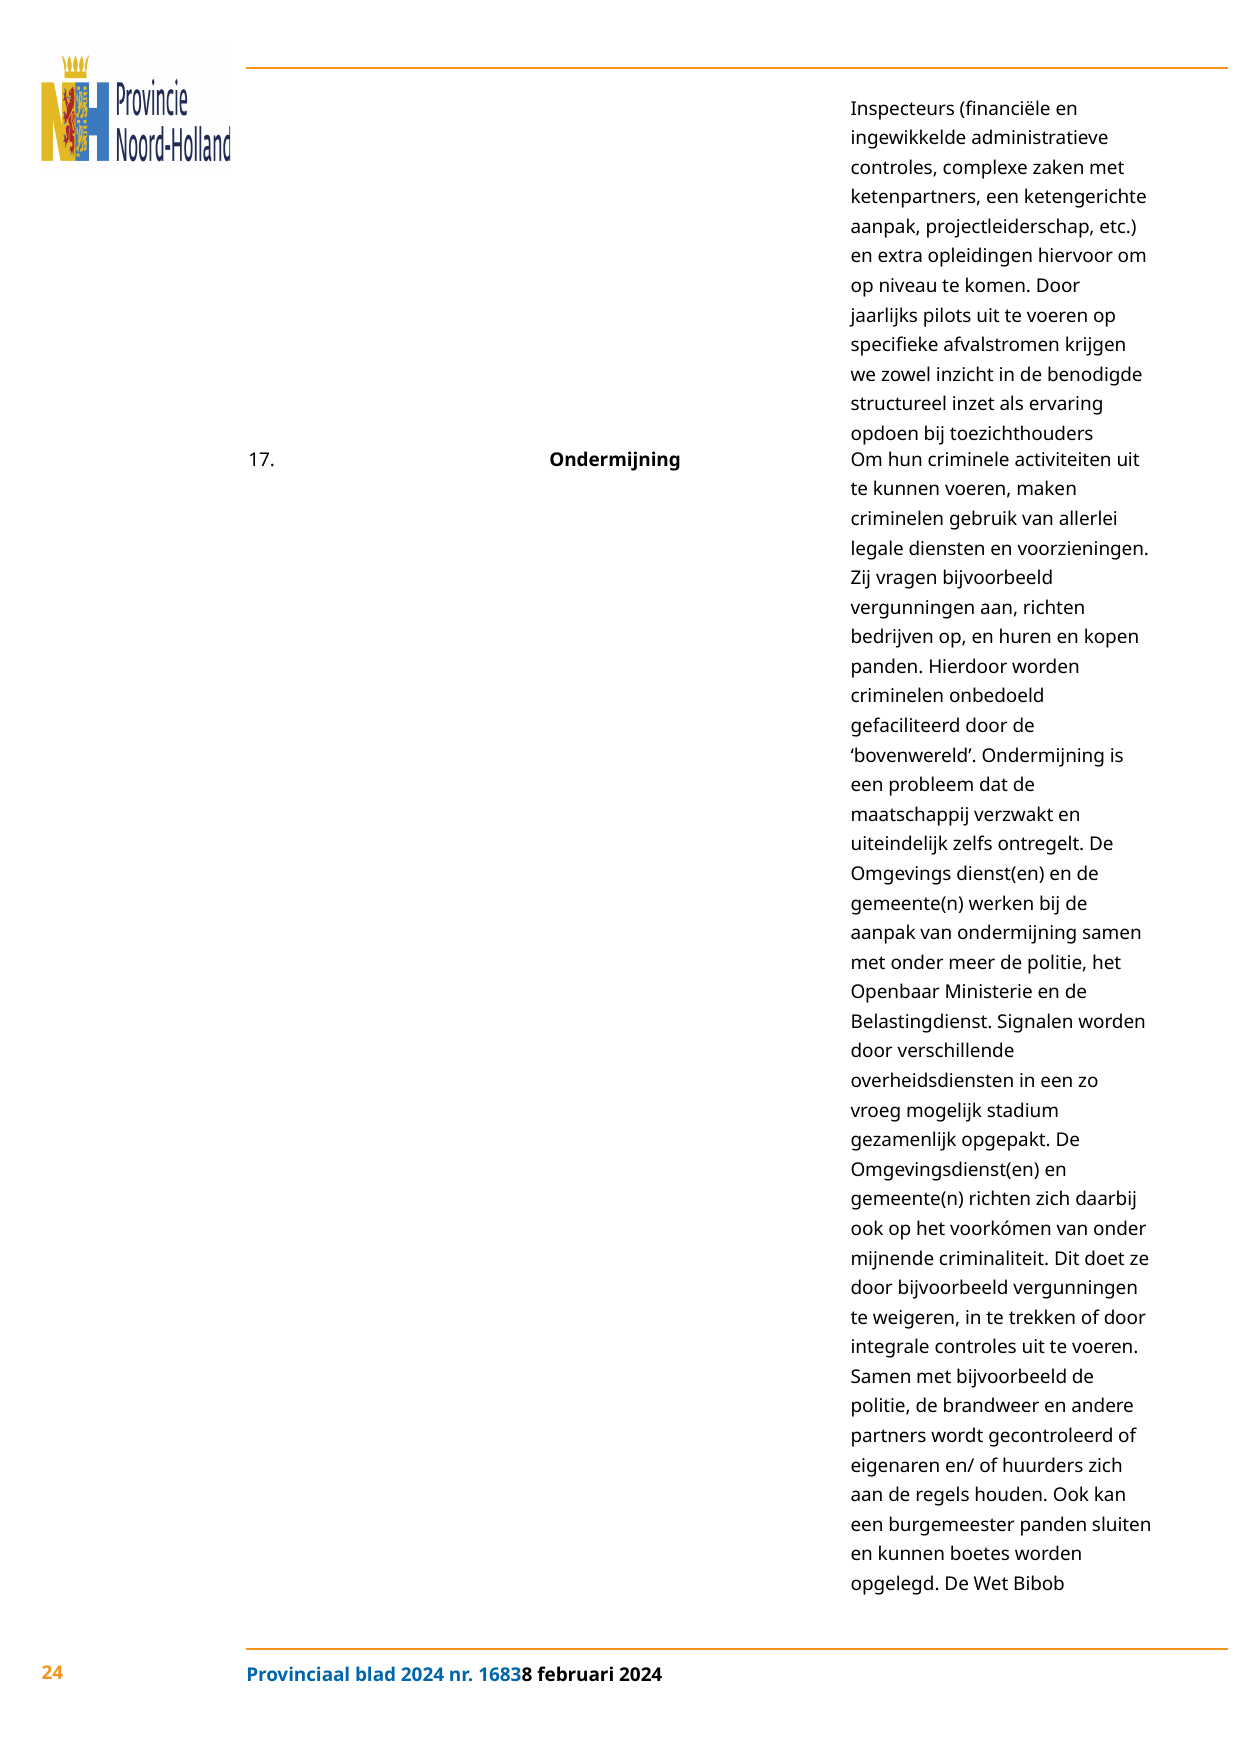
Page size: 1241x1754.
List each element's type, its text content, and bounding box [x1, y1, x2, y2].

table_cell 17. [248, 446, 549, 1596]
table_cell Ondermijning [549, 446, 850, 1596]
picture [41, 47, 231, 172]
table_header [248, 95, 549, 446]
table_header [549, 95, 850, 446]
table_header Inspecteurs (financiële en ingewikkelde administratieve controles, complexe zaken met ketenpartners, een ketengerichte aanpak, projectleiderschap, etc.) en extra opleidingen hiervoor om op niveau te komen. Door jaarlijks pilots uit te voeren op specifieke afvalstromen krijgen we zowel inzicht in de benodigde structureel inzet als ervaring opdoen bij toezichthouders [850, 95, 1152, 446]
table_cell Om hun criminele activiteiten uit te kunnen voeren, maken criminelen gebruik van allerlei legale diensten en voorzieningen. Zij vragen bijvoorbeeld vergunningen aan, richten bedrijven op, en huren en kopen panden. Hierdoor worden criminelen onbedoeld gefaciliteerd door de ‘bovenwereld’. Ondermijning is een probleem dat de maatschappij verzwakt en uiteindelijk zelfs ontregelt. De Omgevings dienst(en) en de gemeente(n) werken bij de aanpak van ondermijning samen met onder meer de politie, het Openbaar Ministerie en de Belastingdienst. Signalen worden door verschillende overheidsdiensten in een zo vroeg mogelijk stadium gezamenlijk opgepakt. De Omgevingsdienst(en) en gemeente(n) richten zich daarbij ook op het voorkómen van onder mijnende criminaliteit. Dit doet ze door bijvoorbeeld vergunningen te weigeren, in te trekken of door integrale controles uit te voeren. Samen met bijvoorbeeld de politie, de brandweer en andere partners wordt gecontroleerd of eigenaren en/ of huurders zich aan de regels houden. Ook kan een burgemeester panden sluiten en kunnen boetes worden opgelegd. De Wet Bibob [850, 446, 1152, 1596]
